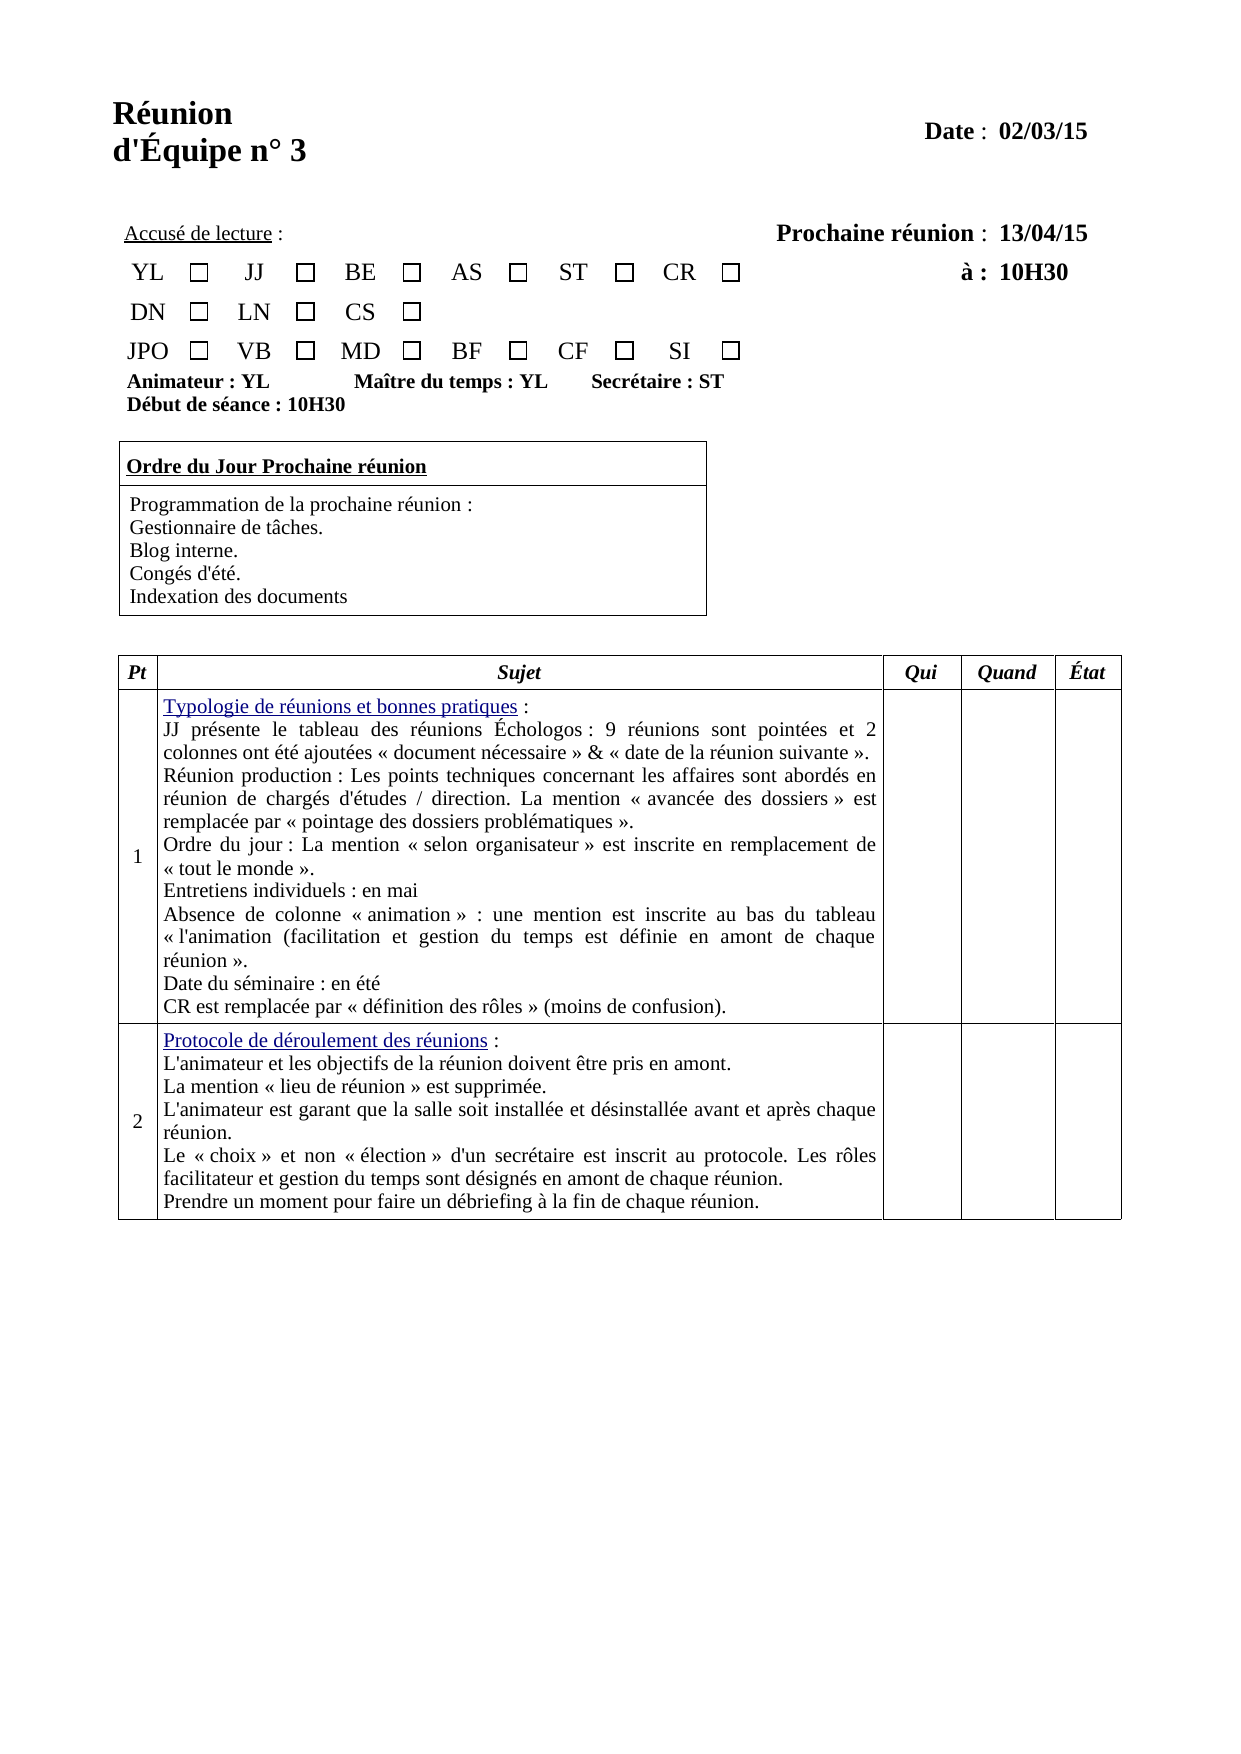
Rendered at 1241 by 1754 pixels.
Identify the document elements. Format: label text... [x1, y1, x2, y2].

table_cell [284, 331, 331, 370]
table_header [390, 214, 437, 253]
table_cell DN [118, 292, 177, 331]
title Animateur : YL Maître du temps : YL Secrétaire : ST Début de séance : 10H30 [28, 370, 1122, 416]
table_header Ordre du Jour Prochaine réunion [120, 442, 706, 485]
table_header Pt [119, 656, 157, 689]
table_cell [390, 253, 437, 292]
table_cell [709, 292, 756, 331]
table_cell [603, 331, 650, 370]
table_cell Protocole de déroulement des réunions : L'animateur et les objectifs de la réunion doivent être pris en amont. La mention « lieu de réunion » est supprimée. L'animateur est garant que la salle soit installée et désinstallée avant et après chaque réunion. Le « choix » et non « élection » d'un secrétaire est inscrit au protocole. Les rôles facilitateur et gestion du temps sont désignés en amont de chaque réunion. Prendre un moment pour faire un débriefing à la fin de chaque réunion. [158, 1024, 882, 1219]
table_cell [390, 292, 437, 331]
table_cell [496, 253, 543, 292]
table_cell [603, 292, 650, 331]
table_header Date : [756, 89, 993, 174]
table_cell [884, 690, 961, 1023]
table_cell LN [225, 292, 283, 331]
table_cell à : [756, 253, 993, 292]
table_cell [284, 292, 331, 331]
table_cell [177, 292, 224, 331]
table_header 02/03/15 [993, 89, 1121, 174]
table_cell [650, 292, 709, 331]
table_cell ST [544, 253, 603, 292]
table_cell [884, 1024, 961, 1219]
table_cell [709, 331, 756, 370]
table_cell [603, 253, 650, 292]
table_cell [390, 331, 437, 370]
table_cell [1056, 1024, 1121, 1219]
table_cell 1 [119, 690, 157, 1023]
table_header Accusé de lecture : [118, 214, 390, 253]
table_cell [993, 331, 1142, 370]
table_header [603, 214, 650, 253]
table_cell 2 [119, 1024, 157, 1219]
table_cell [1056, 690, 1121, 1023]
table_header 13/04/15 [993, 214, 1142, 253]
table_cell 10H30 [993, 253, 1142, 292]
table_header Quand [962, 656, 1054, 689]
table_header [437, 214, 496, 253]
table_header [408, 89, 756, 174]
table_cell [284, 253, 331, 292]
table_header Prochaine réunion : [756, 214, 993, 253]
table_cell JJ [225, 253, 283, 292]
table_cell [962, 690, 1054, 1023]
table_cell [177, 331, 224, 370]
table_header Réunion d'Équipe n° 3 [107, 89, 408, 174]
table_cell SI [650, 331, 709, 370]
table_cell CF [544, 331, 603, 370]
table_header Qui [884, 656, 961, 689]
table_cell YL [118, 253, 177, 292]
table_cell MD [331, 331, 390, 370]
table_header [650, 214, 709, 253]
table_cell [962, 1024, 1054, 1219]
table_cell [709, 253, 756, 292]
table_cell AS [437, 253, 496, 292]
table_header Sujet [158, 656, 882, 689]
table_cell [993, 292, 1142, 331]
table_cell [496, 331, 543, 370]
table_cell [544, 292, 603, 331]
table_header [544, 214, 603, 253]
table_cell CR [650, 253, 709, 292]
table_cell CS [331, 292, 390, 331]
table_cell Typologie de réunions et bonnes pratiques : JJ présente le tableau des réunions Échologos : 9 réunions sont pointées et 2 colonnes ont été ajoutées « document nécessaire » & « date de la réunion suivante ». Réunion production : Les points techniques concernant les affaires sont abordés en réunion de chargés d'études / direction. La mention « avancée des dossiers » est remplacée par « pointage des dossiers problématiques ». Ordre du jour : La mention « selon organisateur » est inscrite en remplacement de « tout le monde ». Entretiens individuels : en mai Absence de colonne « animation » : une mention est inscrite au bas du tableau « l'animation (facilitation et gestion du temps est définie en amont de chaque réunion ». Date du séminaire : en été CR est remplacée par « définition des rôles » (moins de confusion). [158, 690, 882, 1023]
table_cell BF [437, 331, 496, 370]
table_cell VB [225, 331, 283, 370]
table_cell [756, 292, 993, 331]
table_cell [756, 331, 993, 370]
table_cell Programmation de la prochaine réunion : Gestionnaire de tâches. Blog interne. Congés d'été. Indexation des documents [120, 486, 706, 615]
table_cell BE [331, 253, 390, 292]
table_cell [496, 292, 543, 331]
table_header [496, 214, 543, 253]
table_cell JPO [118, 331, 177, 370]
table_cell [437, 292, 496, 331]
table_cell [177, 253, 224, 292]
table_header État [1056, 656, 1121, 689]
table_header [709, 214, 756, 253]
